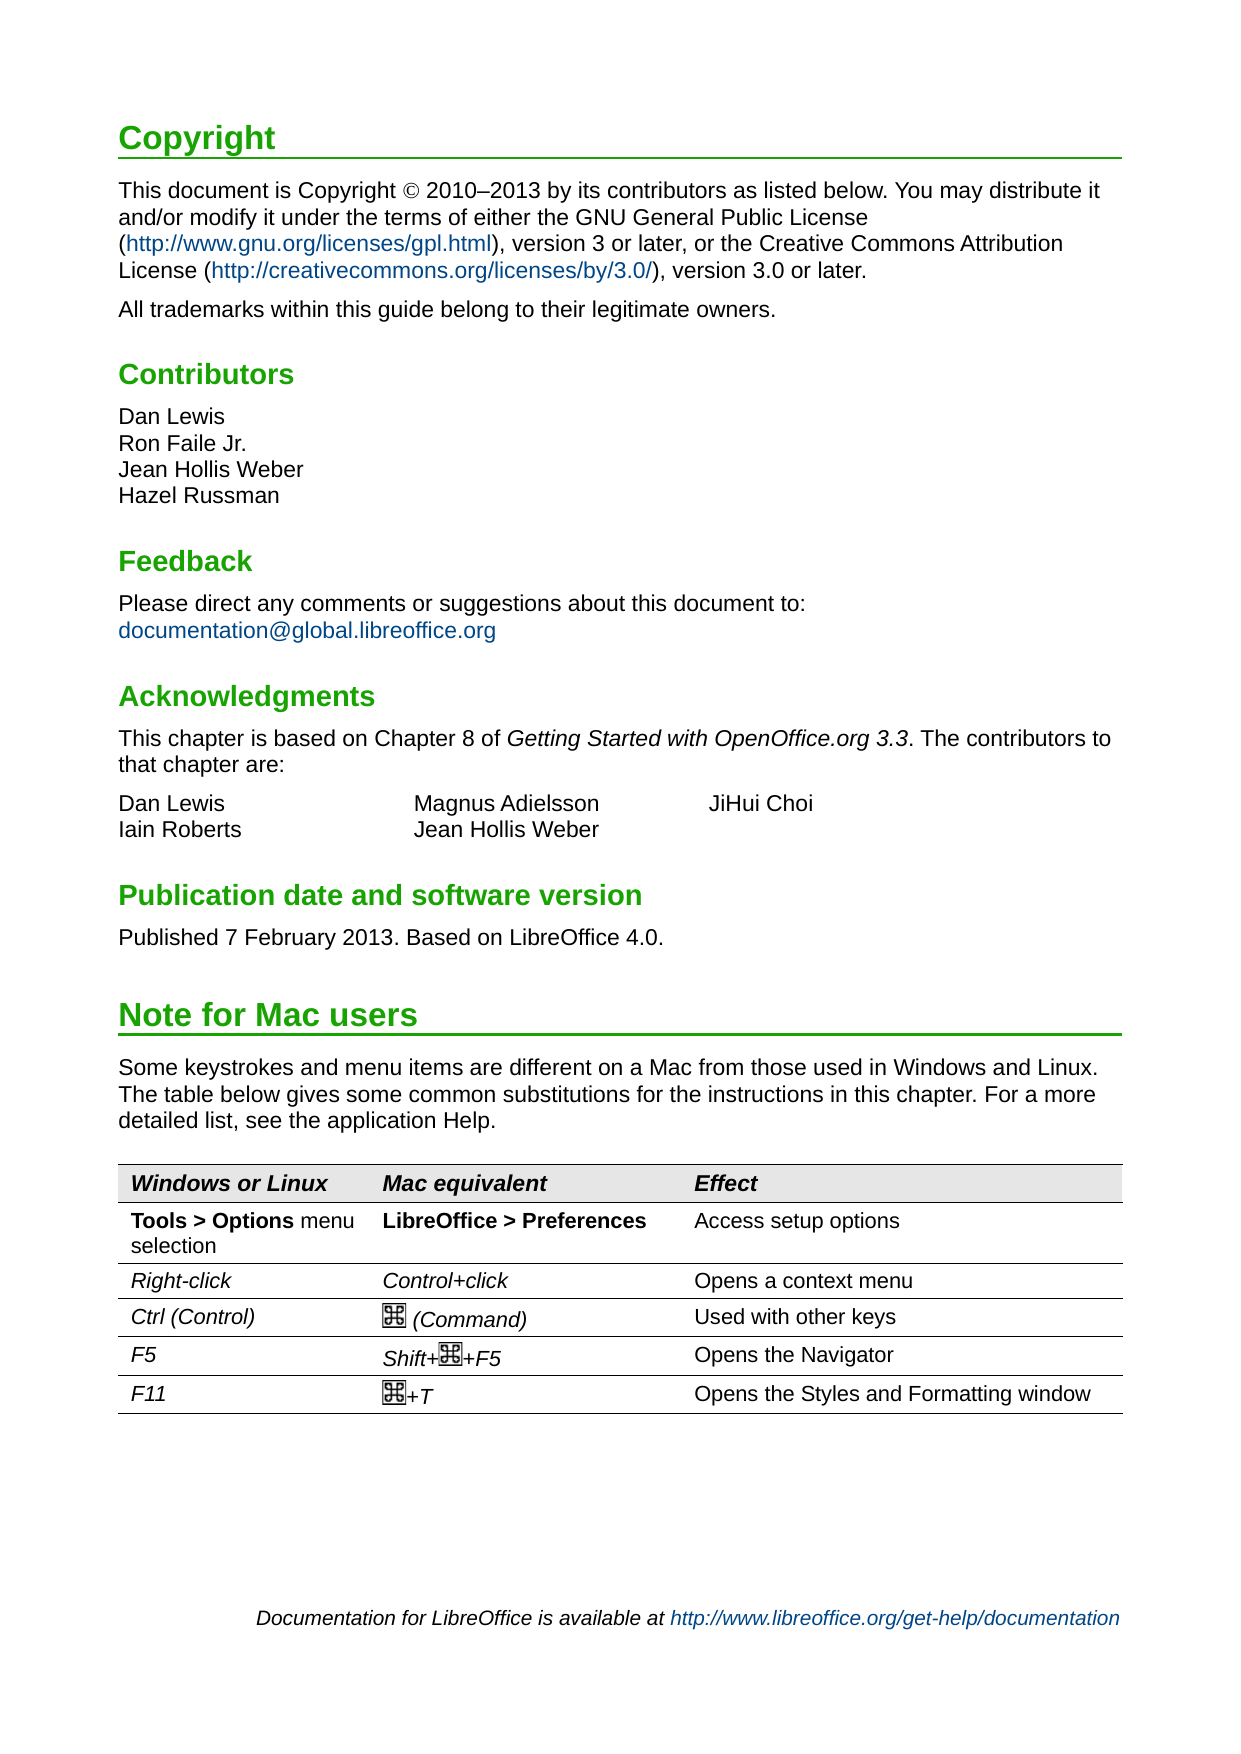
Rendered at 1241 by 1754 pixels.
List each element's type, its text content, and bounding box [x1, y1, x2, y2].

table_cell (Command) [370, 1299, 682, 1336]
table_cell Control+click [370, 1264, 682, 1298]
table_cell Used with other keys [682, 1299, 1122, 1336]
table_cell LibreOffice > Preferences [370, 1203, 682, 1262]
table_header Effect [682, 1165, 1122, 1202]
table_cell Right-click [118, 1264, 370, 1298]
subtitle Note for Mac users [118, 995, 1122, 1033]
table_cell Access setup options [682, 1203, 1122, 1262]
subtitle Contributors [118, 357, 1122, 391]
subtitle Acknowledgments [118, 679, 1122, 712]
text Published 7 February 2013. Based on LibreOffice 4.0. [118, 924, 1122, 951]
subtitle Publication date and software version [118, 878, 1122, 912]
table_cell F11 [118, 1376, 370, 1413]
subtitle Feedback [118, 544, 1122, 578]
text All trademarks within this guide belong to their legitimate owners. [118, 296, 1122, 322]
table_cell Shift++F5 [370, 1337, 682, 1375]
table_cell Opens the Navigator [682, 1337, 1122, 1375]
table_cell Opens the Styles and Formatting window [682, 1376, 1122, 1413]
subtitle Copyright [118, 118, 1122, 157]
picture [438, 1342, 463, 1366]
table_cell Opens a context menu [682, 1264, 1122, 1298]
text This chapter is based on Chapter 8 of Getting Started with OpenOffice.org 3.3. The contributors to that chapter are: [118, 725, 1122, 778]
picture [382, 1303, 407, 1328]
text This document is Copyright © 2010–2013 by its contributors as listed below. You may distribute it and/or modify it under the terms of either the GNU General Public License (http://www.gnu.org/licenses/gpl.html), version 3 or later, or the Creative Commons Attribution License (http://creativecommons.org/licenses/by/3.0/), version 3.0 or later. [118, 177, 1122, 283]
table_header Mac equivalent [370, 1165, 682, 1202]
table_cell F5 [118, 1337, 370, 1375]
table_cell +T [370, 1376, 682, 1413]
table_cell Tools > Options menu selection [118, 1203, 370, 1262]
text Dan Lewis Magnus Adielsson JiHui Choi Iain Roberts Jean Hollis Weber [118, 790, 1122, 843]
picture [382, 1380, 407, 1405]
text Some keystrokes and menu items are different on a Mac from those used in Windows and Linux. The table below gives some common substitutions for the instructions in this chapter. For a more detailed list, see the application Help. [118, 1054, 1122, 1133]
table_cell Ctrl (Control) [118, 1299, 370, 1336]
table_header Windows or Linux [118, 1165, 370, 1202]
text Dan Lewis Ron Faile Jr. Jean Hollis Weber Hazel Russman [118, 403, 1122, 509]
text Please direct any comments or suggestions about this document to: documentation@global.libreoffice.org [118, 590, 1122, 643]
